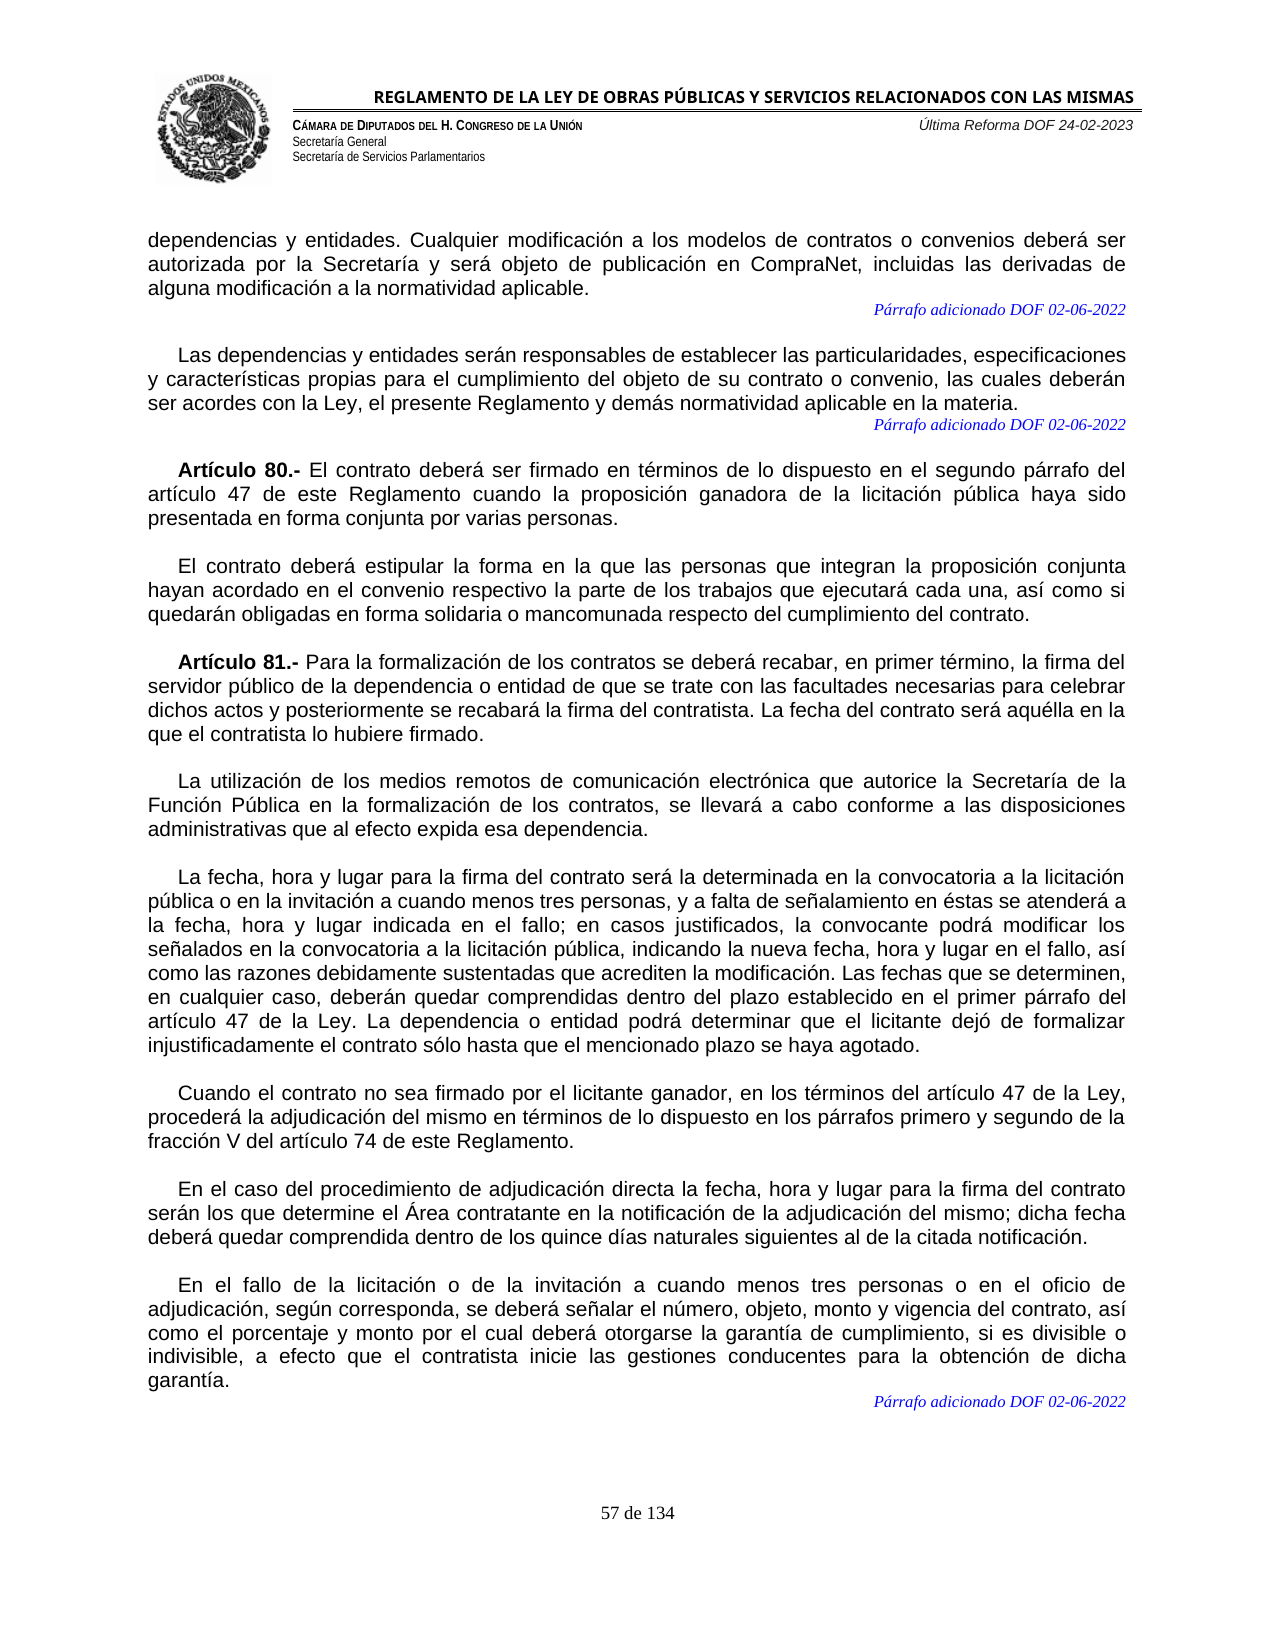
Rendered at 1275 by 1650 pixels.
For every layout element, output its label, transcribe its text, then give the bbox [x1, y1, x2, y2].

text Párrafo adicionado DOF 02-06-2022 [148, 300, 1127, 319]
text En el fallo de la licitación o de la invitación a cuando menos tres personas o en el oficio de adjudicación, según corresponda, se deberá señalar el número, objeto, monto y vigencia del contrato, así como el porcentaje y monto por el cual deberá otorgarse la garantía de cumplimiento, si es divisible o indivisible, a efecto que el contratista inicie las gestiones conducentes para la obtención de dicha garantía. [148, 1272, 1127, 1392]
text En el caso del procedimiento de adjudicación directa la fecha, hora y lugar para la firma del contrato serán los que determine el Área contratante en la notificación de la adjudicación del mismo; dicha fecha deberá quedar comprendida dentro de los quince días naturales siguientes al de la citada notificación. [148, 1177, 1127, 1248]
text Párrafo adicionado DOF 02-06-2022 [148, 1392, 1127, 1411]
text La fecha, hora y lugar para la firma del contrato será la determinada en la convocatoria a la licitación pública o en la invitación a cuando menos tres personas, y a falta de señalamiento en éstas se atenderá a la fecha, hora y lugar indicada en el fallo; en casos justificados, la convocante podrá modificar los señalados en la convocatoria a la licitación pública, indicando la nueva fecha, hora y lugar en el fallo, así como las razones debidamente sustentadas que acrediten la modificación. Las fechas que se determinen, en cualquier caso, deberán quedar comprendidas dentro del plazo establecido en el primer párrafo del artículo 47 de la Ley. La dependencia o entidad podrá determinar que el licitante dejó de formalizar injustificadamente el contrato sólo hasta que el mencionado plazo se haya agotado. [148, 865, 1127, 1057]
text Artículo 80.- El contrato deberá ser firmado en términos de lo dispuesto en el segundo párrafo del artículo 47 de este Reglamento cuando la proposición ganadora de la licitación pública haya sido presentada en forma conjunta por varias personas. [148, 458, 1127, 530]
text La utilización de los medios remotos de comunicación electrónica que autorice la Secretaría de la Función Pública en la formalización de los contratos, se llevará a cabo conforme a las disposiciones administrativas que al efecto expida esa dependencia. [148, 769, 1127, 841]
text dependencias y entidades. Cualquier modificación a los modelos de contratos o convenios deberá ser autorizada por la Secretaría y será objeto de publicación en CompraNet, incluidas las derivadas de alguna modificación a la normatividad aplicable. [148, 228, 1127, 300]
text Párrafo adicionado DOF 02-06-2022 [148, 415, 1127, 434]
text El contrato deberá estipular la forma en la que las personas que integran la proposición conjunta hayan acordado en el convenio respectivo la parte de los trabajos que ejecutará cada una, así como si quedarán obligadas en forma solidaria o mancomunada respecto del cumplimiento del contrato. [148, 554, 1127, 626]
text Las dependencias y entidades serán responsables de establecer las particularidades, especificaciones y características propias para el cumplimiento del objeto de su contrato o convenio, las cuales deberán ser acordes con la Ley, el presente Reglamento y demás normatividad aplicable en la materia. [148, 343, 1127, 415]
text Artículo 81.- Para la formalización de los contratos se deberá recabar, en primer término, la firma del servidor público de la dependencia o entidad de que se trate con las facultades necesarias para celebrar dichos actos y posteriormente se recabará la firma del contratista. La fecha del contrato será aquélla en la que el contratista lo hubiere firmado. [148, 649, 1127, 745]
text Cuando el contrato no sea firmado por el licitante ganador, en los términos del artículo 47 de la Ley, procederá la adjudicación del mismo en términos de lo dispuesto en los párrafos primero y segundo de la fracción V del artículo 74 de este Reglamento. [148, 1081, 1127, 1153]
